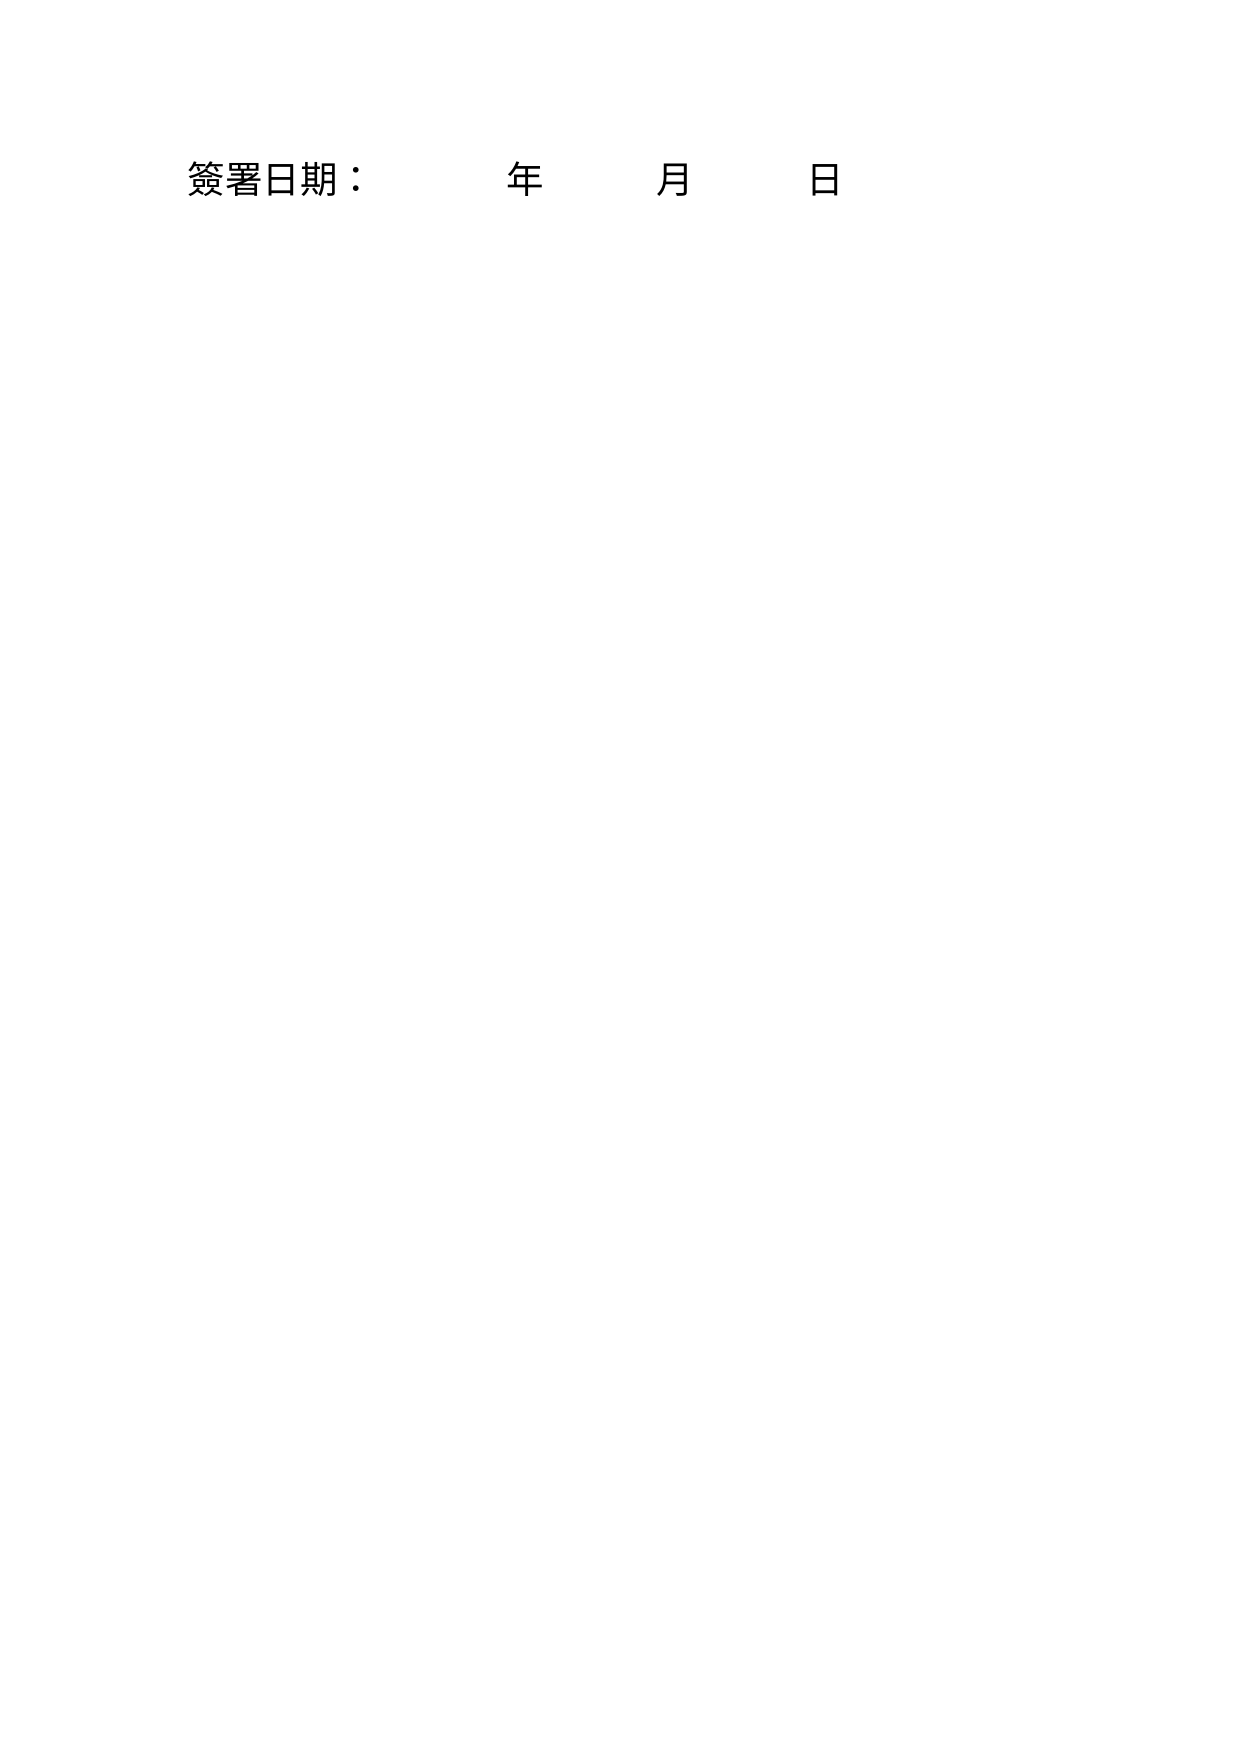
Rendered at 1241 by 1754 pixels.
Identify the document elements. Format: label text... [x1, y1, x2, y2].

text 簽署日期： 年 月 日 [187, 150, 1053, 204]
